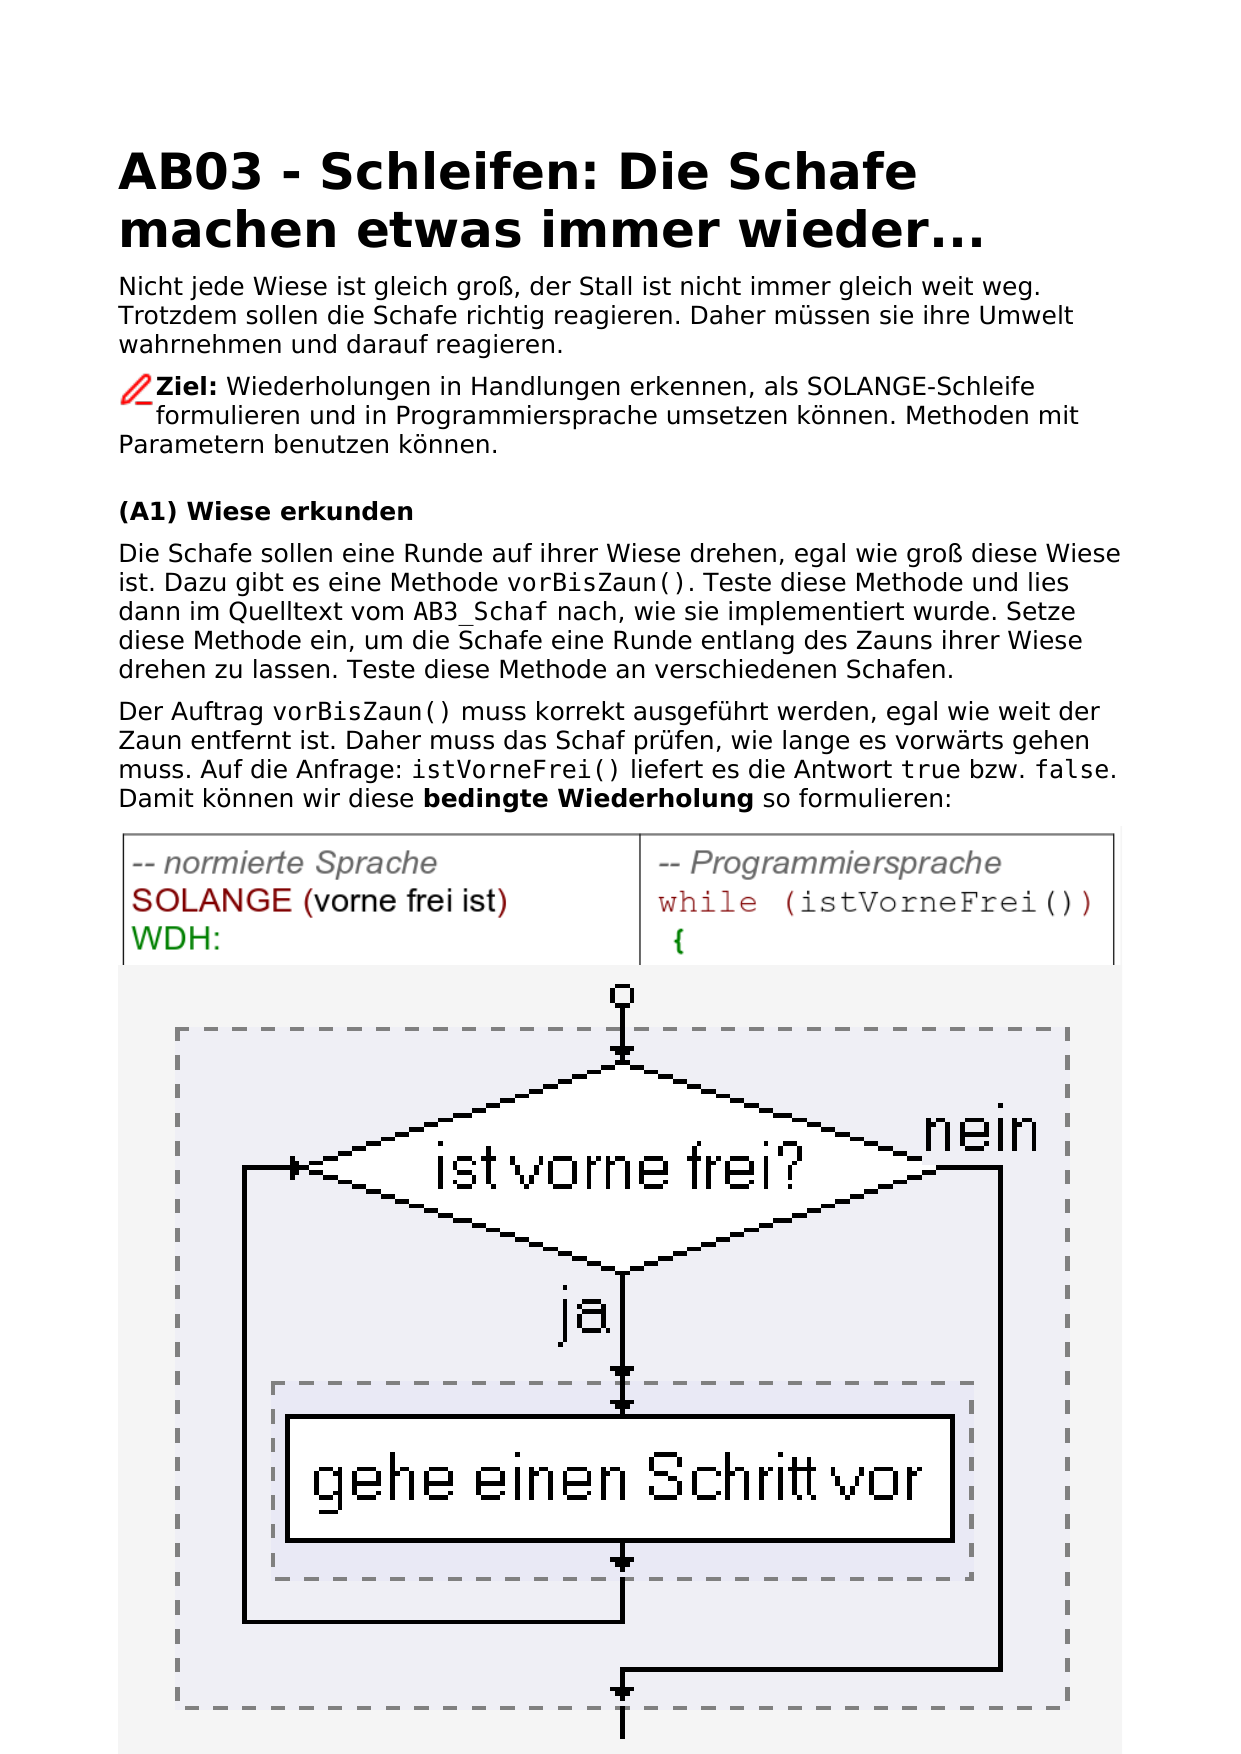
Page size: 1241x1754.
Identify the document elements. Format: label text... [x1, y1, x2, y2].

picture [118, 826, 1123, 1754]
subtitle AB03 - Schleifen: Die Schafe machen etwas immer wieder... [118, 143, 1122, 259]
text Der Auftrag vorBisZaun() muss korrekt ausgeführt werden, egal wie weit der Zaun entfernt ist. Daher muss das Schaf prüfen, wie lange es vorwärts gehen muss. Auf die Anfrage: istVorneFrei() liefert es die Antwort true bzw. false. Damit können wir diese bedingte Wiederholung so formulieren: [118, 697, 1122, 814]
text Die Schafe sollen eine Runde auf ihrer Wiese drehen, egal wie groß diese Wiese ist. Dazu gibt es eine Methode vorBisZaun(). Teste diese Methode und lies dann im Quelltext vom AB3_Schaf nach, wie sie implementiert wurde. Setze diese Methode ein, um die Schafe eine Runde entlang des Zauns ihrer Wiese drehen zu lassen. Teste diese Methode an verschiedenen Schafen. [118, 539, 1122, 684]
subtitle (A1) Wiese erkunden [118, 497, 1122, 526]
picture [118, 372, 156, 410]
text Ziel: Wiederholungen in Handlungen erkennen, als SOLANGE-Schleife formulieren und in Programmiersprache umsetzen können. Methoden mit Parametern benutzen können. [118, 372, 1122, 459]
text Nicht jede Wiese ist gleich groß, der Stall ist nicht immer gleich weit weg. Trotzdem sollen die Schafe richtig reagieren. Daher müssen sie ihre Umwelt wahrnehmen und darauf reagieren. [118, 272, 1122, 359]
